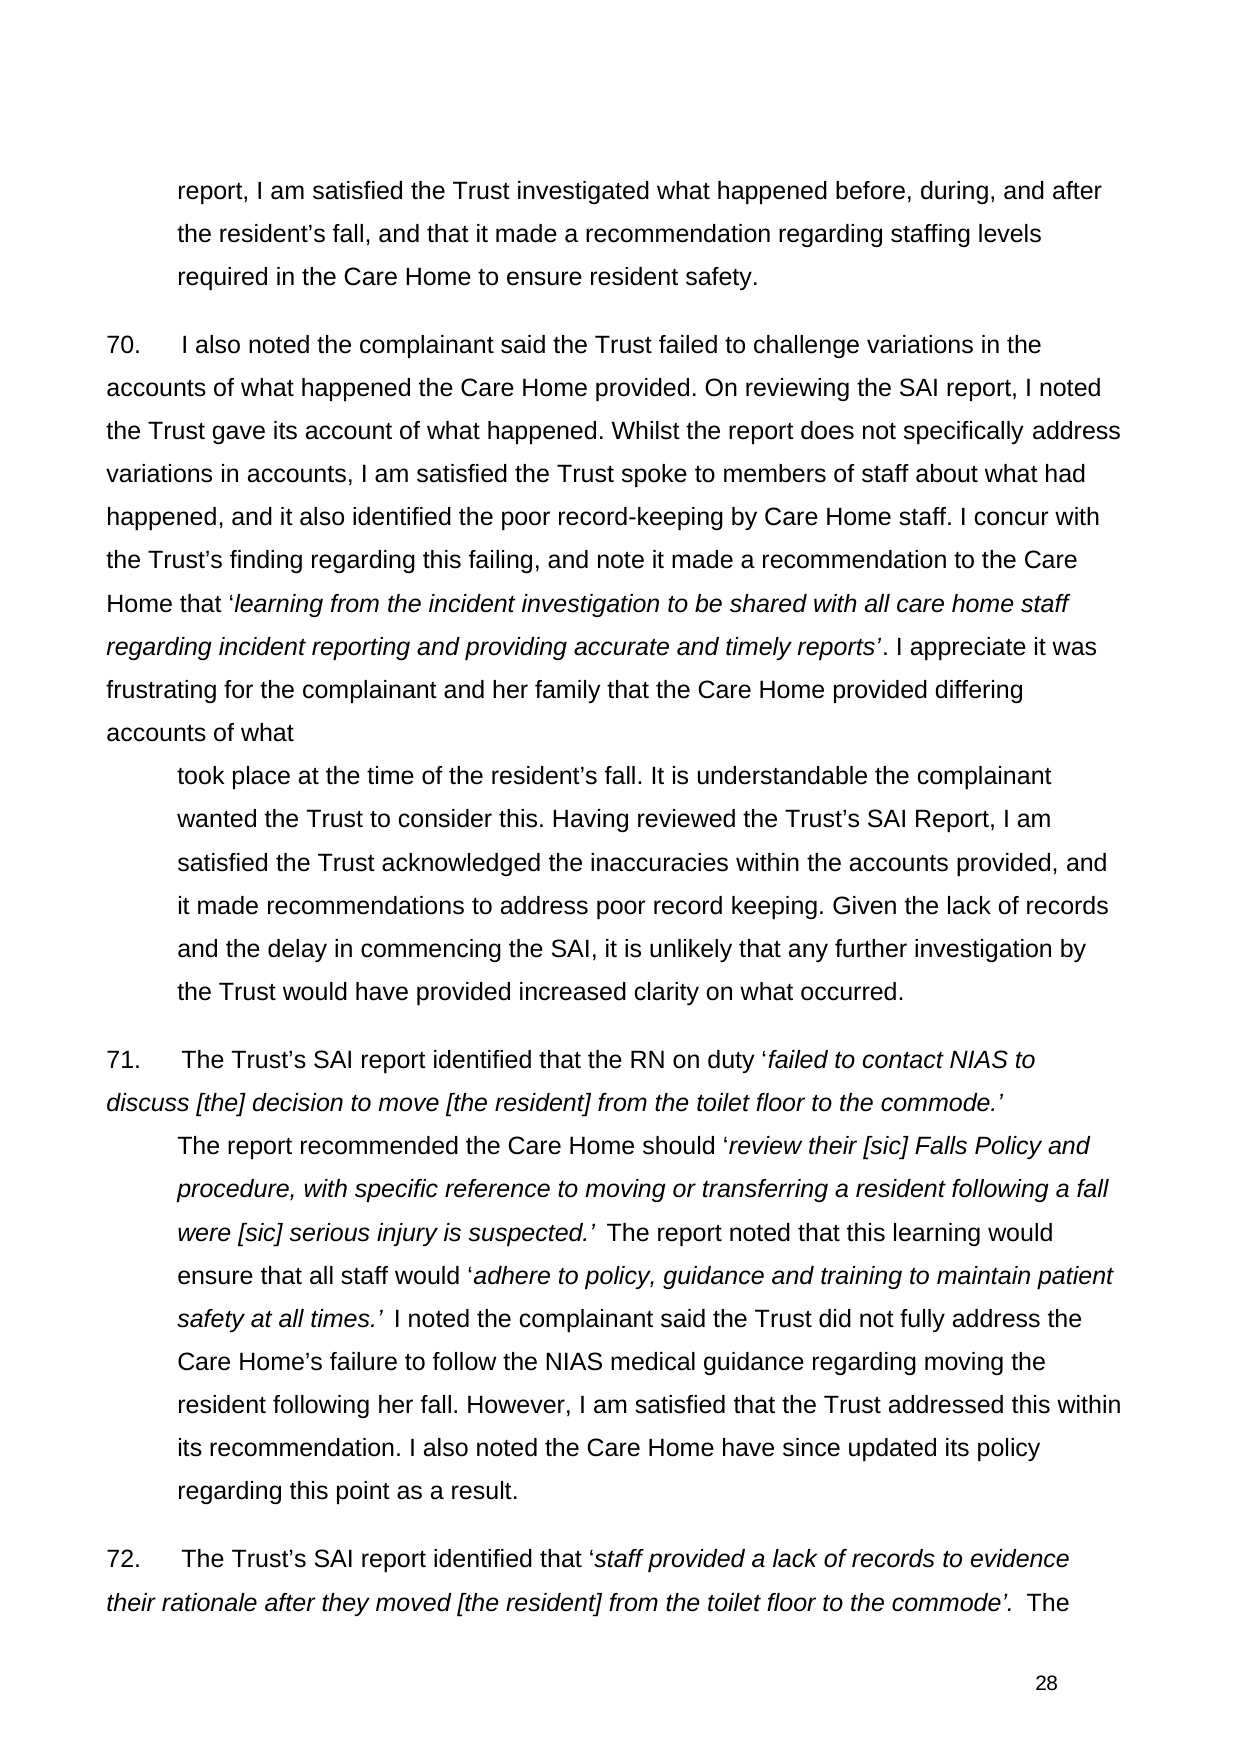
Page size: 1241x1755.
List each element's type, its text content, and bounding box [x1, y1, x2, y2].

text The report recommended the Care Home should ‘review their [sic] Falls Policy and procedure, with specific reference to moving or transferring a resident following a fall were [sic] serious injury is suspected.’ The report noted that this learning would ensure that all staff would ‘adhere to policy, guidance and training to maintain patient safety at all times.’ I noted the complainant said the Trust did not fully address the Care Home’s failure to follow the NIAS medical guidance regarding moving the resident following her fall. However, I am satisfied that the Trust addressed this within its recommendation. I also noted the Care Home have since updated its policy regarding this point as a result. [177, 1131, 1128, 1505]
list The Trust’s SAI report identified that the RN on duty ‘failed to contact NIAS to discuss [the] decision to move [the resident] from the toilet floor to the commode.’ [106, 1045, 1091, 1117]
list I also noted the complainant said the Trust failed to challenge variations in the accounts of what happened the Care Home provided. On reviewing the SAI report, I noted the Trust gave its account of what happened. Whilst the report does not specifically address variations in accounts, I am satisfied the Trust spoke to members of staff about what had happened, and it also identified the poor record-keeping by Care Home staff. I concur with the Trust’s finding regarding this failing, and note it made a recommendation to the Care Home that ‘learning from the incident investigation to be shared with all care home staff regarding incident reporting and providing accurate and timely reports’. I appreciate it was frustrating for the complainant and her family that the Care Home provided differing accounts of what [106, 330, 1121, 747]
text report, I am satisfied the Trust investigated what happened before, during, and after the resident’s fall, and that it made a recommendation regarding staffing levels required in the Care Home to ensure resident safety. [177, 176, 1121, 291]
text took place at the time of the resident’s fall. It is understandable the complainant wanted the Trust to consider this. Having reviewed the Trust’s SAI Report, I am satisfied the Trust acknowledged the inaccuracies within the accounts provided, and it made recommendations to address poor record keeping. Given the lack of records and the delay in commencing the SAI, it is unlikely that any further investigation by the Trust would have provided increased clarity on what occurred. [177, 761, 1113, 1006]
list The Trust’s SAI report identified that ‘staff provided a lack of records to evidence their rationale after they moved [the resident] from the toilet floor to the commode’. The [106, 1544, 1121, 1616]
